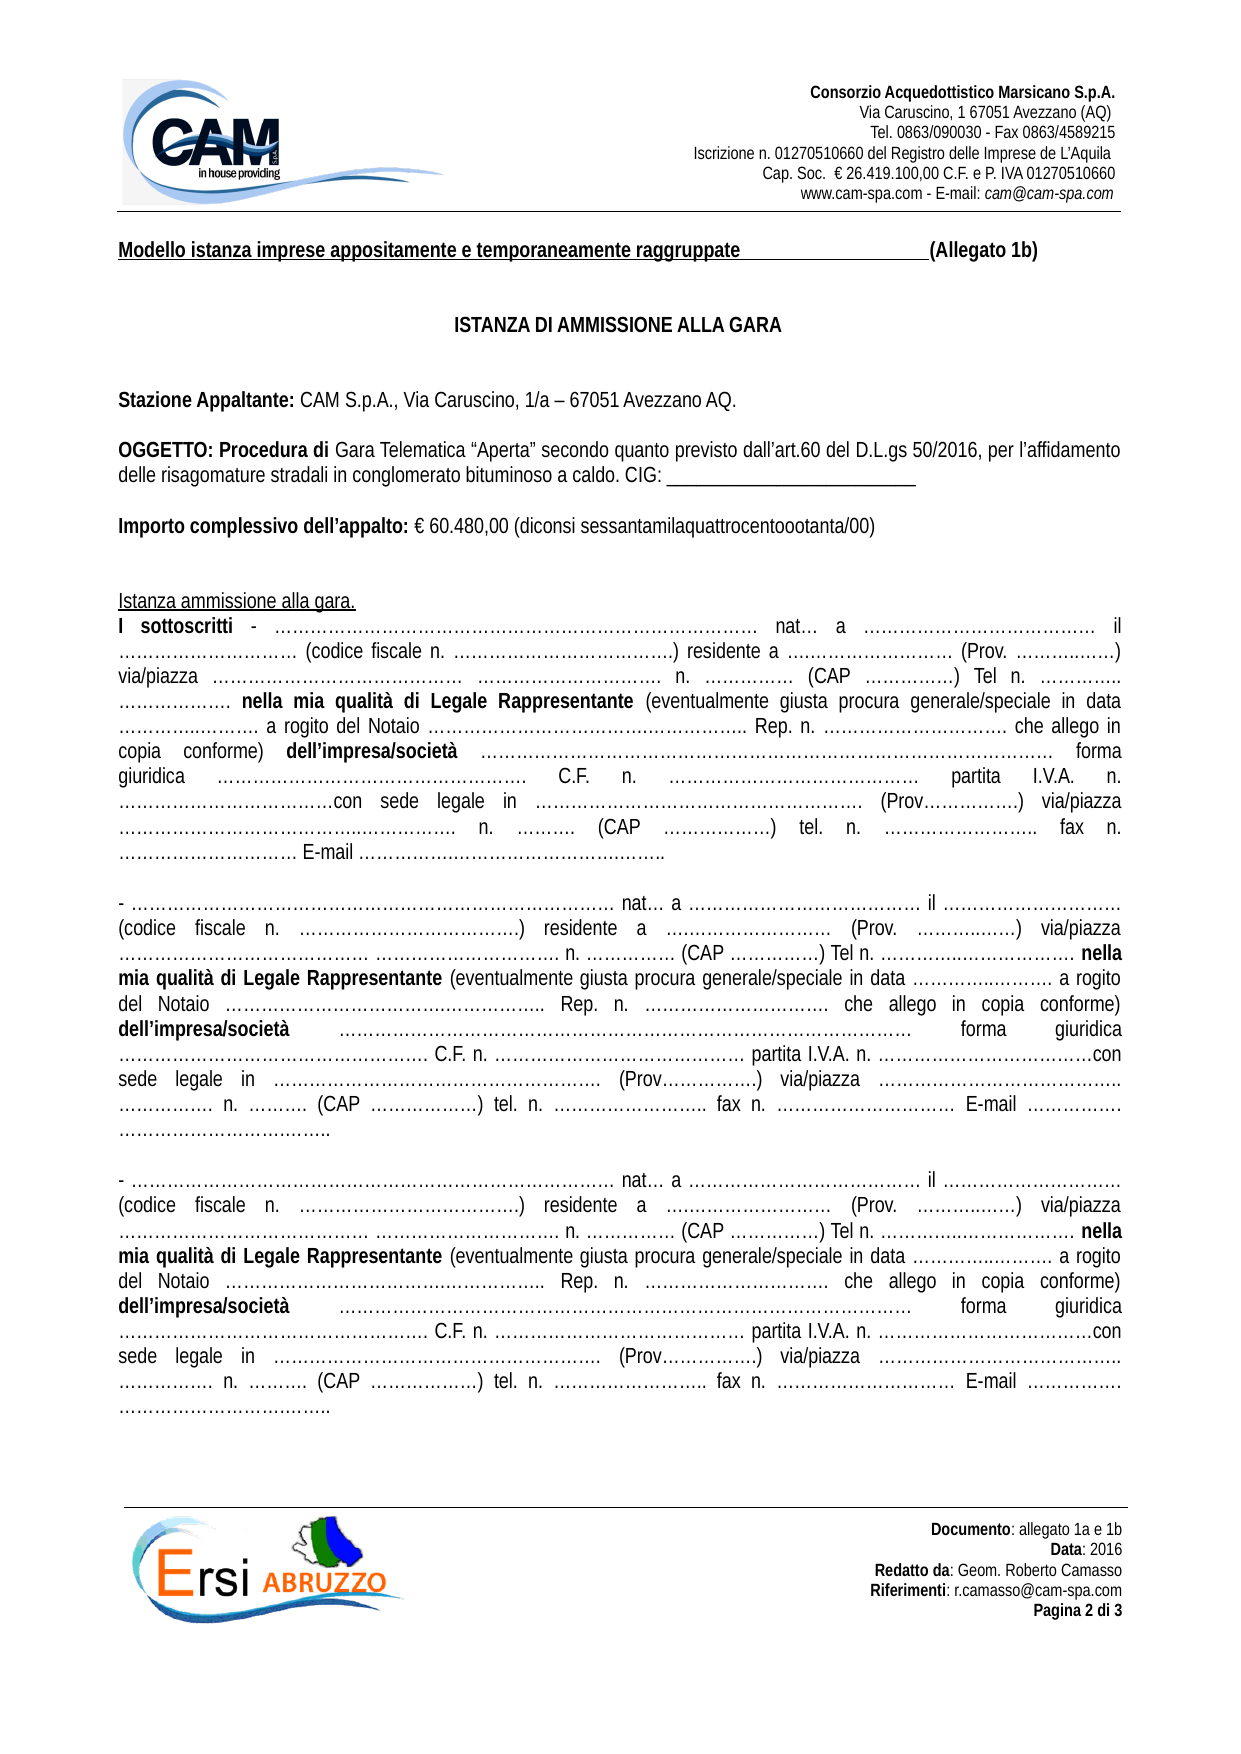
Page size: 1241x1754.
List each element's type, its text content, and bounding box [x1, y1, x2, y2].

text Modello istanza imprese appositamente e temporaneamente raggruppate (Allegato 1b) [118, 237, 1122, 262]
text I sottoscritti - ……………………………………………………………………… nat… a ………………………………… il ………………………… (codice fiscale n. ……………………………….) residente a ….…………………… (Prov. ………..……) via/piazza …………………………………… …………………………. n. …………… (CAP ……………) Tel n. …………..………………. nella mia qualità di Legale Rappresentante (eventualmente giusta procura generale/speciale in data …………..………. a rogito del Notaio ……………………………….…………….. Rep. n. …………………………. che allego in copia conforme) dell’impresa/società …………………………………………………………………………………… forma giuridica ……………………………………………. C.F. n. …………………………………… partita I.V.A. n. ………………………………con sede legale in ………………………………………………. (Prov…………….) via/piazza …………………………………..……………. n. ………. (CAP ………………) tel. n. …………………….. fax n. ………………………… E-mail …………….……………………….…….. [118, 613, 1122, 864]
text Importo complessivo dell’appalto: € 60.480,00 (diconsi sessantamilaquattrocentoootanta/00) [118, 512, 1122, 538]
text ISTANZA DI AMMISSIONE ALLA GARA [118, 312, 1122, 337]
text - ……………………………………………………………………… nat… a ………………………………… il ………………………… (codice fiscale n. ……………………………….) residente a ….…………………… (Prov. ………..……) via/piazza …………………………………… …………………………. n. …………… (CAP ……………) Tel n. …………..………………. nella mia qualità di Legale Rappresentante (eventualmente giusta procura generale/speciale in data …………..………. a rogito del Notaio ……………………………….…………….. Rep. n. …………………………. che allego in copia conforme) dell’impresa/società …………………………………………………………………………………… forma giuridica ……………………………………………. C.F. n. …………………………………… partita I.V.A. n. ………………………………con sede legale in ………………………………………………. (Prov…………….) via/piazza …………………………………..……………. n. ………. (CAP ………………) tel. n. …………………….. fax n. ………………………… E-mail …………….……………………….…….. [118, 1167, 1122, 1418]
text Istanza ammissione alla gara. [118, 588, 1122, 613]
text OGGETTO: Procedura di Gara Telematica “Aperta” secondo quanto previsto dall’art.60 del D.L.gs 50/2016, per l’affidamento delle risagomature stradali in conglomerato bituminoso a caldo. CIG: _________________________ [118, 437, 1122, 487]
text Stazione Appaltante: CAM S.p.A., Via Caruscino, 1/a – 67051 Avezzano AQ. [118, 387, 1122, 412]
text - ……………………………………………………………………… nat… a ………………………………… il ………………………… (codice fiscale n. ……………………………….) residente a ….…………………… (Prov. ………..……) via/piazza …………………………………… …………………………. n. …………… (CAP ……………) Tel n. …………..………………. nella mia qualità di Legale Rappresentante (eventualmente giusta procura generale/speciale in data …………..………. a rogito del Notaio ……………………………….…………….. Rep. n. …………………………. che allego in copia conforme) dell’impresa/società …………………………………………………………………………………… forma giuridica ……………………………………………. C.F. n. …………………………………… partita I.V.A. n. ………………………………con sede legale in ………………………………………………. (Prov…………….) via/piazza …………………………………..……………. n. ………. (CAP ………………) tel. n. …………………….. fax n. ………………………… E-mail …………….……………………….…….. [118, 890, 1122, 1141]
